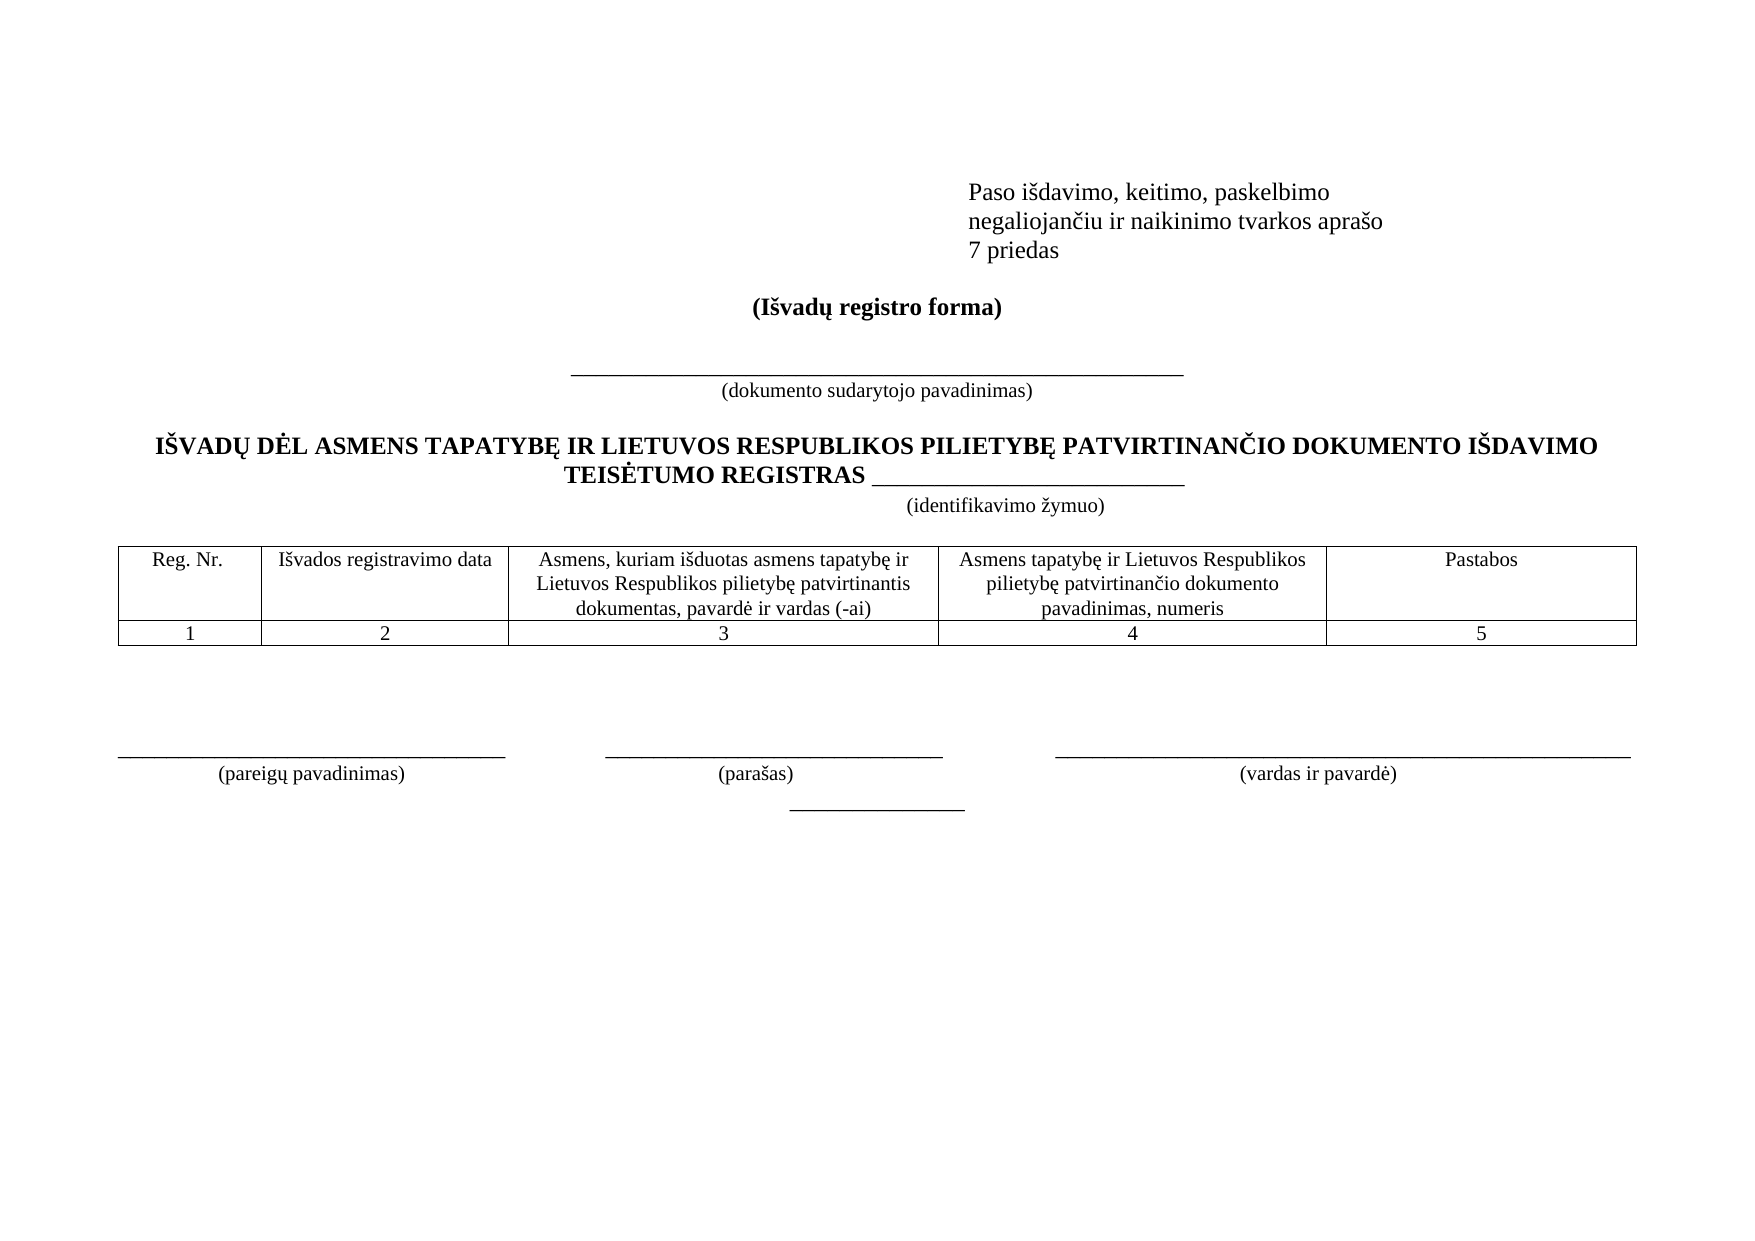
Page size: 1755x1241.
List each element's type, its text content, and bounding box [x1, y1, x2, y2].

text Paso išdavimo, keitimo, paskelbimo [118, 177, 1636, 206]
table_cell 4 [939, 621, 1326, 644]
text ______________ [118, 785, 1636, 813]
table_cell 2 [262, 621, 508, 644]
table_header Pastabos [1327, 547, 1636, 619]
table_header Asmens, kuriam išduotas asmens tapatybę ir Lietuvos Respublikos pilietybę patvirtinantis dokumentas, pavardė ir vardas (-ai) [509, 547, 938, 619]
table_header Asmens tapatybę ir Lietuvos Respublikos pilietybę patvirtinančio dokumento pavadinimas, numeris [939, 547, 1326, 619]
text (identifikavimo žymuo) [118, 489, 1636, 517]
table_cell 5 [1327, 621, 1636, 644]
text 7 priedas [118, 235, 1636, 263]
text (dokumento sudarytojo pavadinimas) [118, 378, 1636, 402]
text (pareigų pavadinimas) (parašas) (vardas ir pavardė) [118, 761, 1636, 785]
text IŠVADŲ DĖL ASMENS TAPATYBĘ IR LIETUVOS RESPUBLIKOS PILIETYBĘ PATVIRTINANČIO DOKUMENTO IŠDAVIMO TEISĖTUMO REGISTRAS _________________________ [118, 431, 1636, 489]
table_header Išvados registravimo data [262, 547, 508, 619]
text _________________________________________________ [118, 350, 1636, 378]
text negaliojančiu ir naikinimo tvarkos aprašo [118, 206, 1636, 235]
table_header Reg. Nr. [119, 547, 261, 619]
table_cell 3 [509, 621, 938, 644]
text (Išvadų registro forma) [118, 292, 1636, 321]
table_cell 1 [119, 621, 261, 644]
